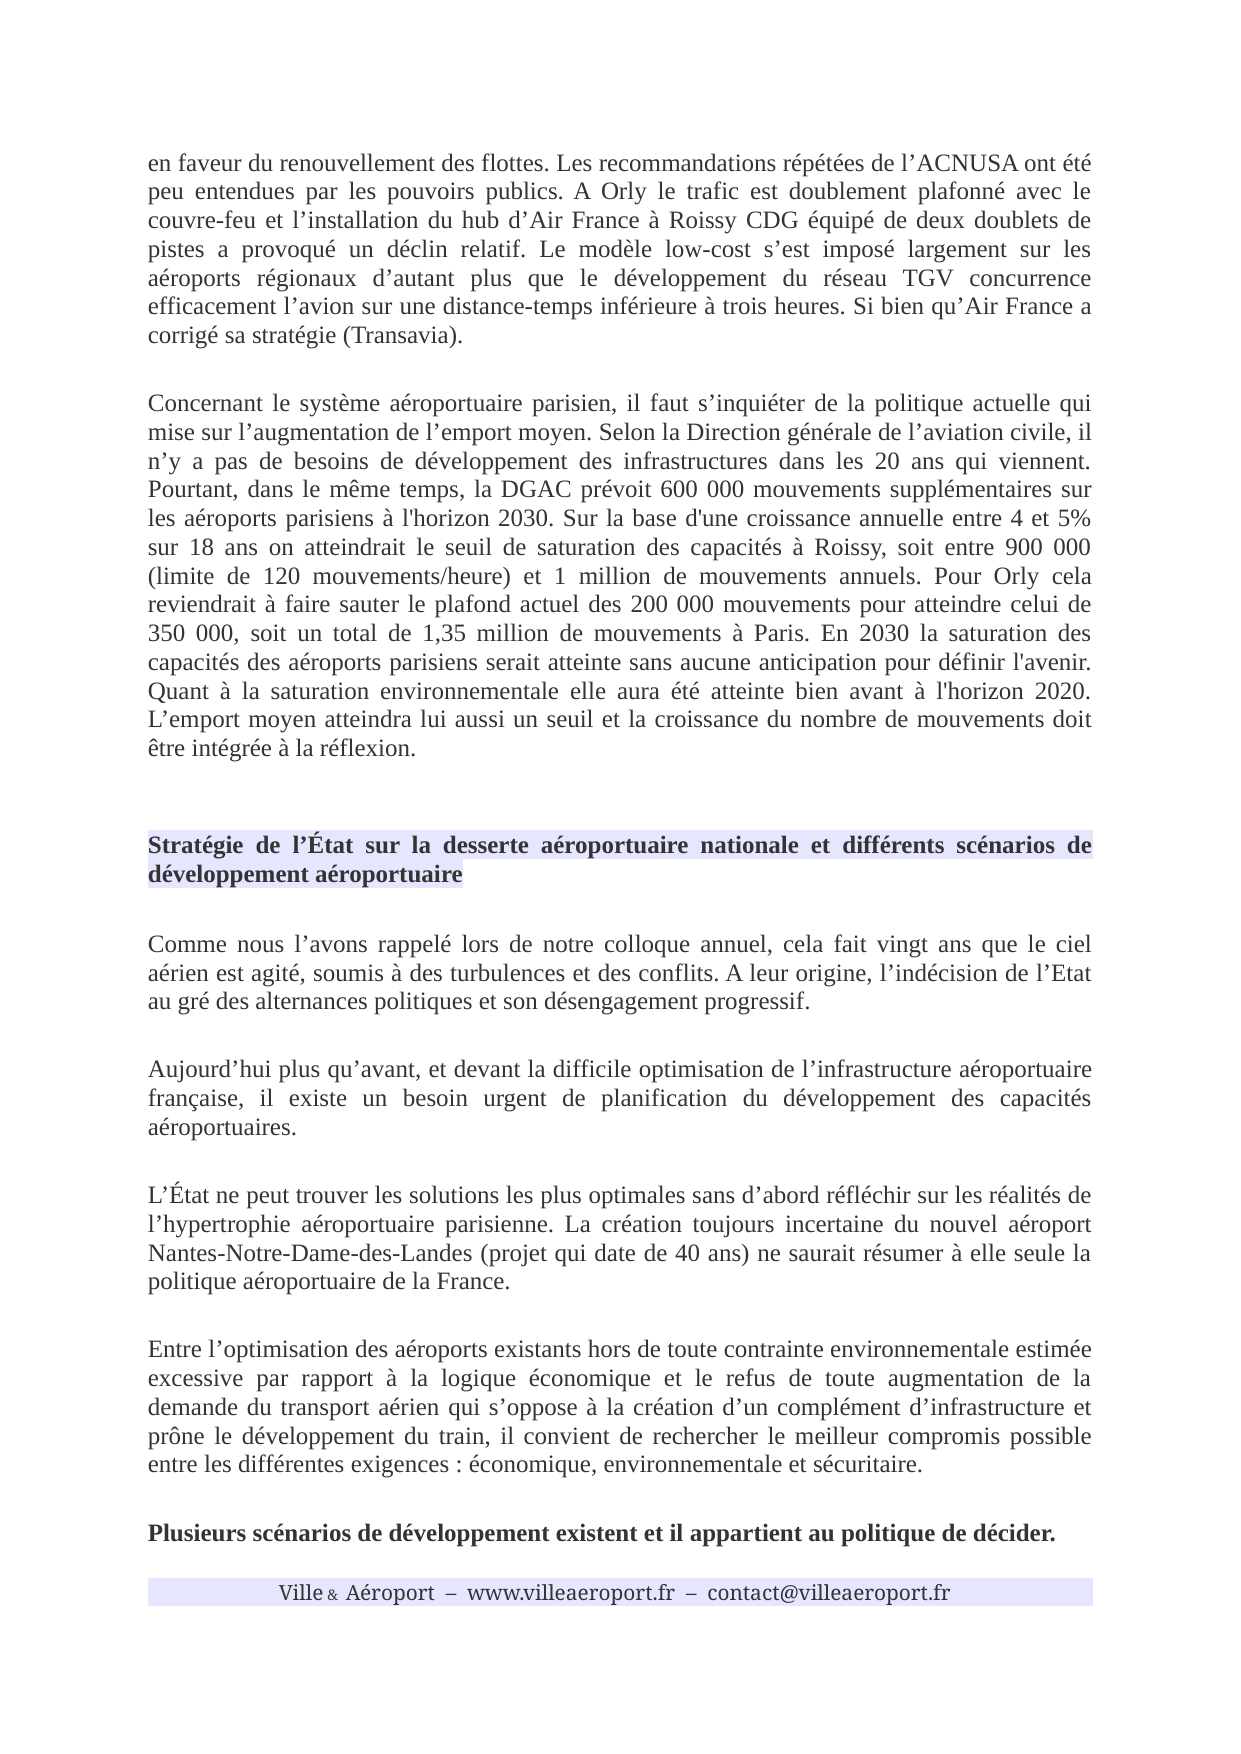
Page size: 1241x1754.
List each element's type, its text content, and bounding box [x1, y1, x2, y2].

text Aujourd’hui plus qu’avant, et devant la difficile optimisation de l’infrastructure aéroportuaire française, il existe un besoin urgent de planification du développement des capacités aéroportuaires. [148, 1054, 1093, 1141]
text Plusieurs scénarios de développement existent et il appartient au politique de décider. [148, 1518, 1093, 1546]
text Entre l’optimisation des aéroports existants hors de toute contrainte environnementale estimée excessive par rapport à la logique économique et le refus de toute augmentation de la demande du transport aérien qui s’oppose à la création d’un complément d’infrastructure et prône le développement du train, il convient de rechercher le meilleur compromis possible entre les différentes exigences : économique, environnementale et sécuritaire. [148, 1334, 1093, 1478]
text Comme nous l’avons rappelé lors de notre colloque annuel, cela fait vingt ans que le ciel aérien est agité, soumis à des turbulences et des conflits. A leur origine, l’indécision de l’Etat au gré des alternances politiques et son désengagement progressif. [148, 900, 1093, 1015]
text Stratégie de l’État sur la desserte aéroportuaire nationale et différents scénarios de développement aéroportuaire [148, 830, 1093, 888]
text L’État ne peut trouver les solutions les plus optimales sans d’abord réfléchir sur les réalités de l’hypertrophie aéroportuaire parisienne. La création toujours incertaine du nouvel aéroport Nantes-Notre-Dame-des-Landes (projet qui date de 40 ans) ne saurait résumer à elle seule la politique aéroportuaire de la France. [148, 1180, 1093, 1295]
text Concernant le système aéroportuaire parisien, il faut s’inquiéter de la politique actuelle qui mise sur l’augmentation de l’emport moyen. Selon la Direction générale de l’aviation civile, il n’y a pas de besoins de développement des infrastructures dans les 20 ans qui viennent. Pourtant, dans le même temps, la DGAC prévoit 600 000 mouvements supplémentaires sur les aéroports parisiens à l'horizon 2030. Sur la base d'une croissance annuelle entre 4 et 5% sur 18 ans on atteindrait le seuil de saturation des capacités à Roissy, soit entre 900 000 (limite de 120 mouvements/heure) et 1 million de mouvements annuels. Pour Orly cela reviendrait à faire sauter le plafond actuel des 200 000 mouvements pour atteindre celui de 350 000, soit un total de 1,35 million de mouvements à Paris. En 2030 la saturation des capacités des aéroports parisiens serait atteinte sans aucune anticipation pour définir l'avenir. Quant à la saturation environnementale elle aura été atteinte bien avant à l'horizon 2020. L’emport moyen atteindra lui aussi un seuil et la croissance du nombre de mouvements doit être intégrée à la réflexion. [148, 388, 1093, 762]
text en faveur du renouvellement des flottes. Les recommandations répétées de l’ACNUSA ont été peu entendues par les pouvoirs publics. A Orly le trafic est doublement plafonné avec le couvre-feu et l’installation du hub d’Air France à Roissy CDG équipé de deux doublets de pistes a provoqué un déclin relatif. Le modèle low-cost s’est imposé largement sur les aéroports régionaux d’autant plus que le développement du réseau TGV concurrence efficacement l’avion sur une distance-temps inférieure à trois heures. Si bien qu’Air France a corrigé sa stratégie (Transavia). [148, 148, 1093, 349]
